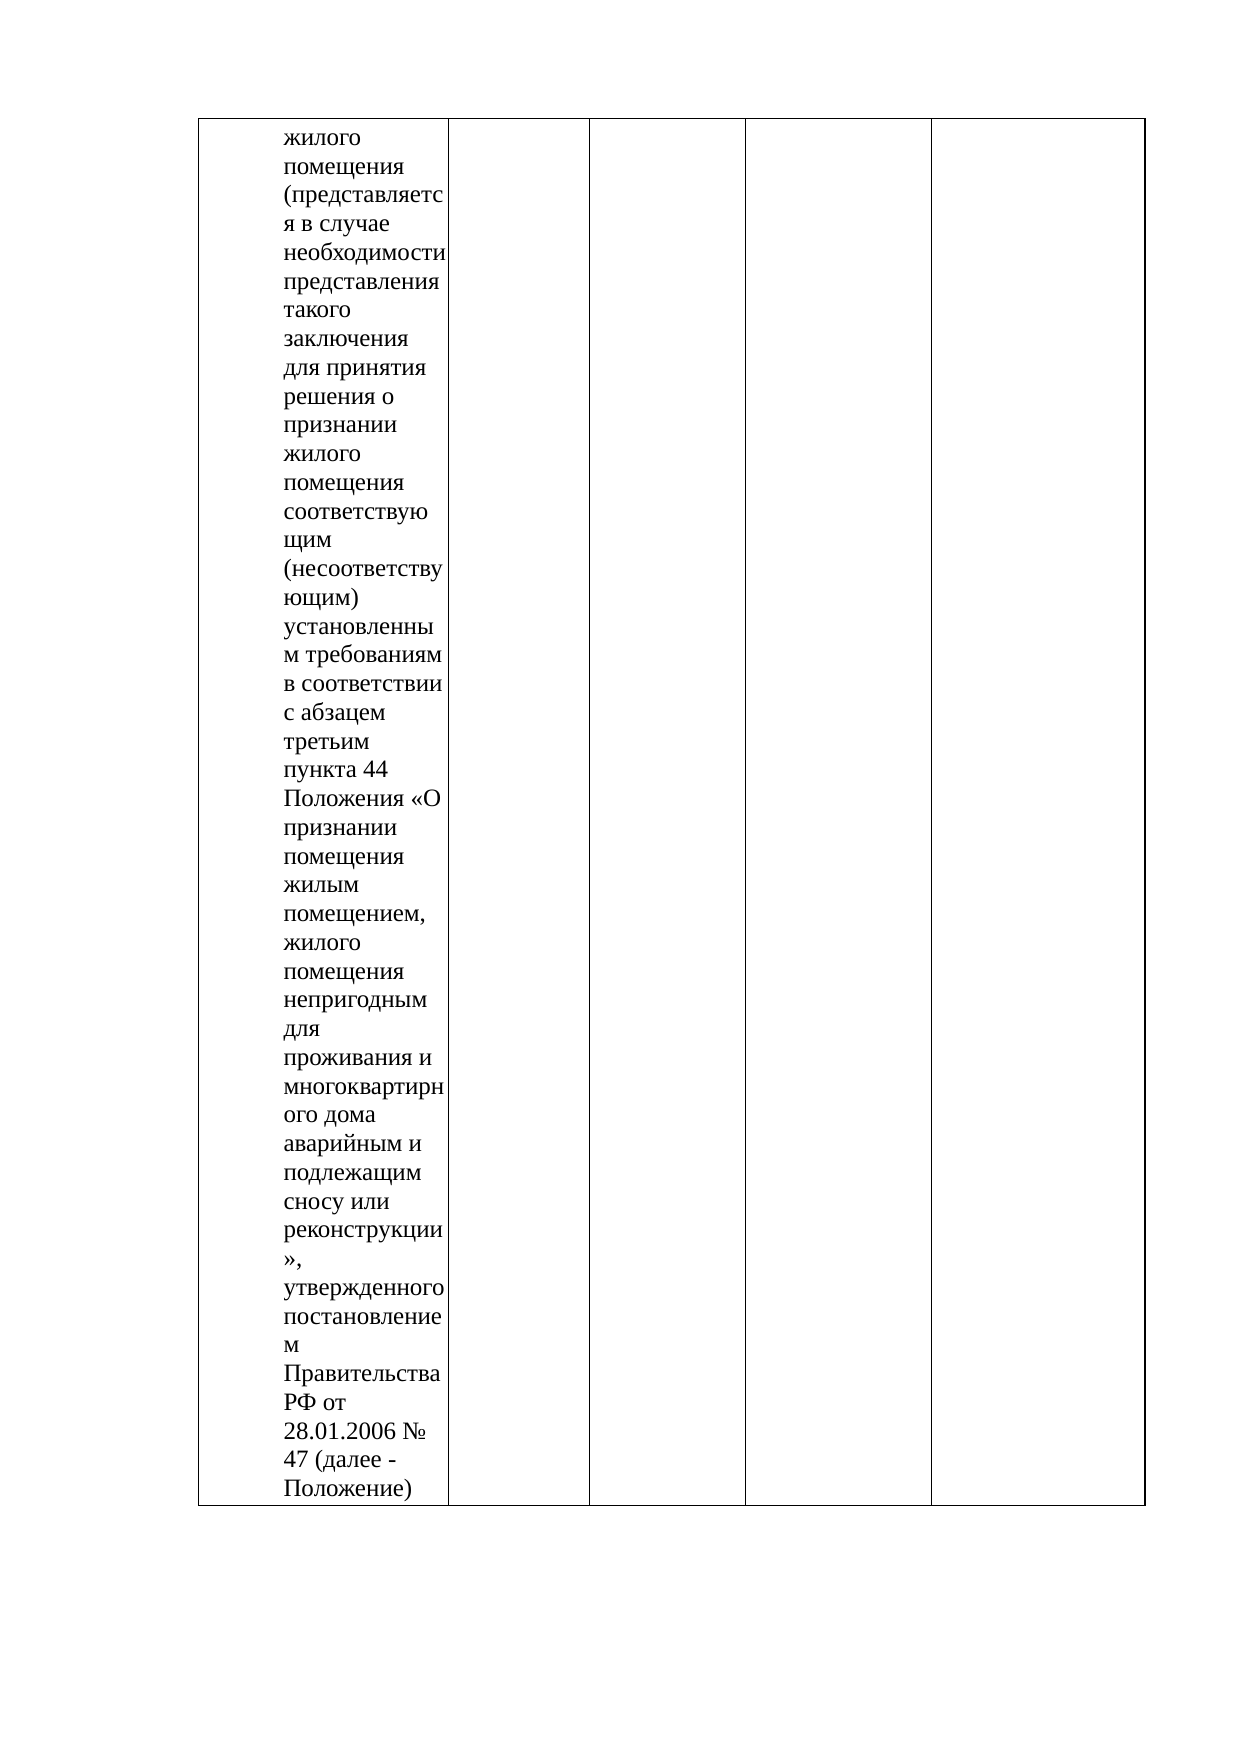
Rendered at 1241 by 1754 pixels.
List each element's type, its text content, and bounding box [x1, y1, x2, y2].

table_cell [590, 119, 745, 1505]
table_cell [449, 119, 589, 1505]
table_cell [932, 119, 1144, 1505]
table_cell Заключение проектно-изыскательской организации по результатам обследования элементов ограждающих и несущих конструкций жилого помещения (представляется в случае необходимости представления такого заключения для принятия решения о признании жилого помещения соответствующим (несоответствующим) установленным требованиям в соответствии с абзацем третьим пункта 44 Положения «О признании помещения жилым помещением, жилого помещения непригодным для проживания и многоквартирного дома аварийным и подлежащим сносу или реконструкции», утвержденногопостановлением Правительства РФ от 28.01.2006 № 47 (далее - Положение) [199, 119, 448, 1505]
table_cell [746, 119, 931, 1505]
table_cell [163, 118, 198, 1505]
